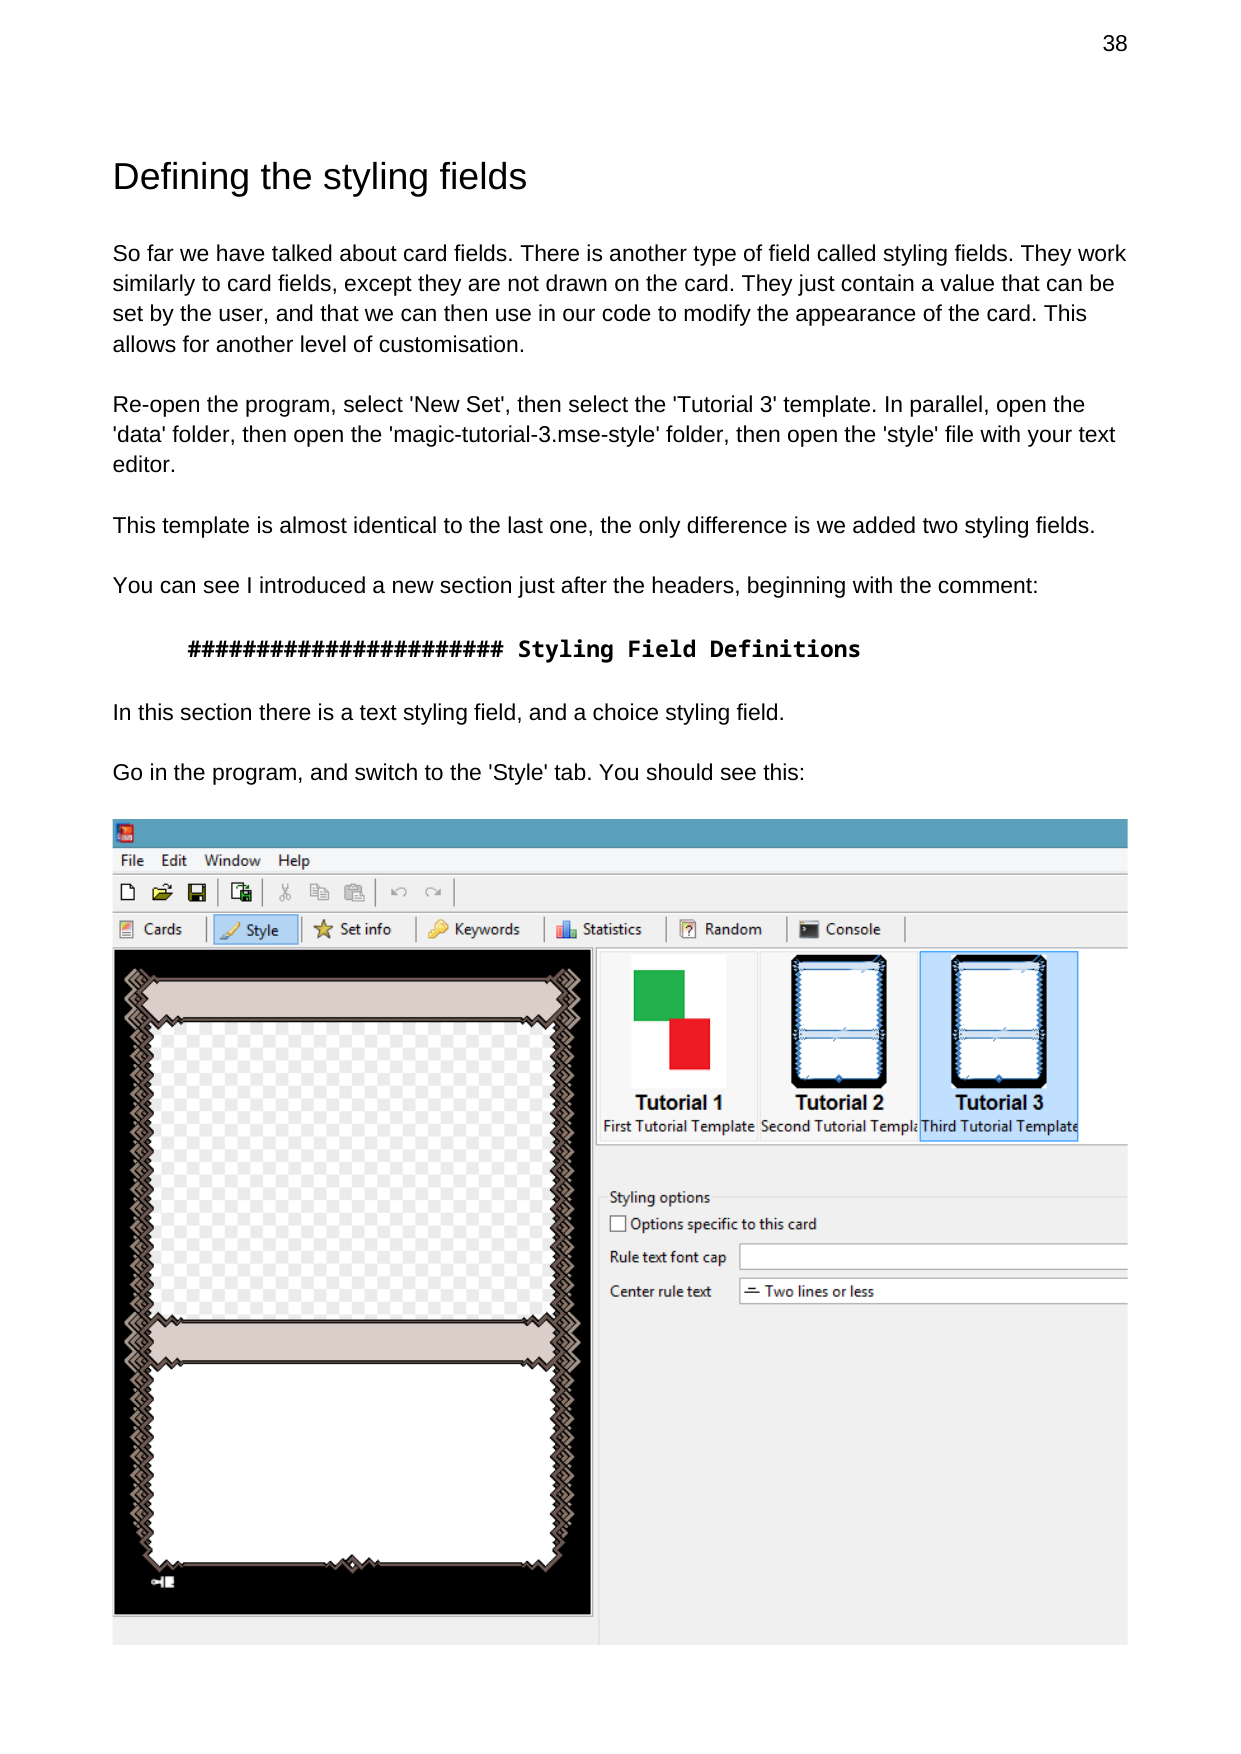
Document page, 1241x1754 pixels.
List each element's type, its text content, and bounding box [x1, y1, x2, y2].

text This template is almost identical to the last one, the only difference is we added two styling fields. [112, 512, 1128, 538]
text ####################### Styling Field Definitions [112, 633, 1128, 664]
picture [112, 819, 1128, 1645]
text So far we have talked about card fields. There is another type of field called styling fields. They work similarly to card fields, except they are not drawn on the card. They just contain a value that can be set by the user, and that we can then use in our code to modify the appearance of the card. This allows for another level of customisation. [112, 240, 1128, 357]
text Re-open the program, select 'New Set', then select the 'Tutorial 3' template. In parallel, open the 'data' folder, then open the 'magic-tutorial-3.mse-style' folder, then open the 'style' file with your text editor. [112, 391, 1128, 478]
subtitle Defining the styling fields [112, 154, 1128, 197]
text Go in the program, and switch to the 'Style' tab. You should see this: [112, 759, 1128, 786]
text In this section there is a text styling field, and a choice styling field. [112, 699, 1128, 725]
text You can see I introduced a new section just after the headers, beginning with the comment: [112, 572, 1128, 599]
